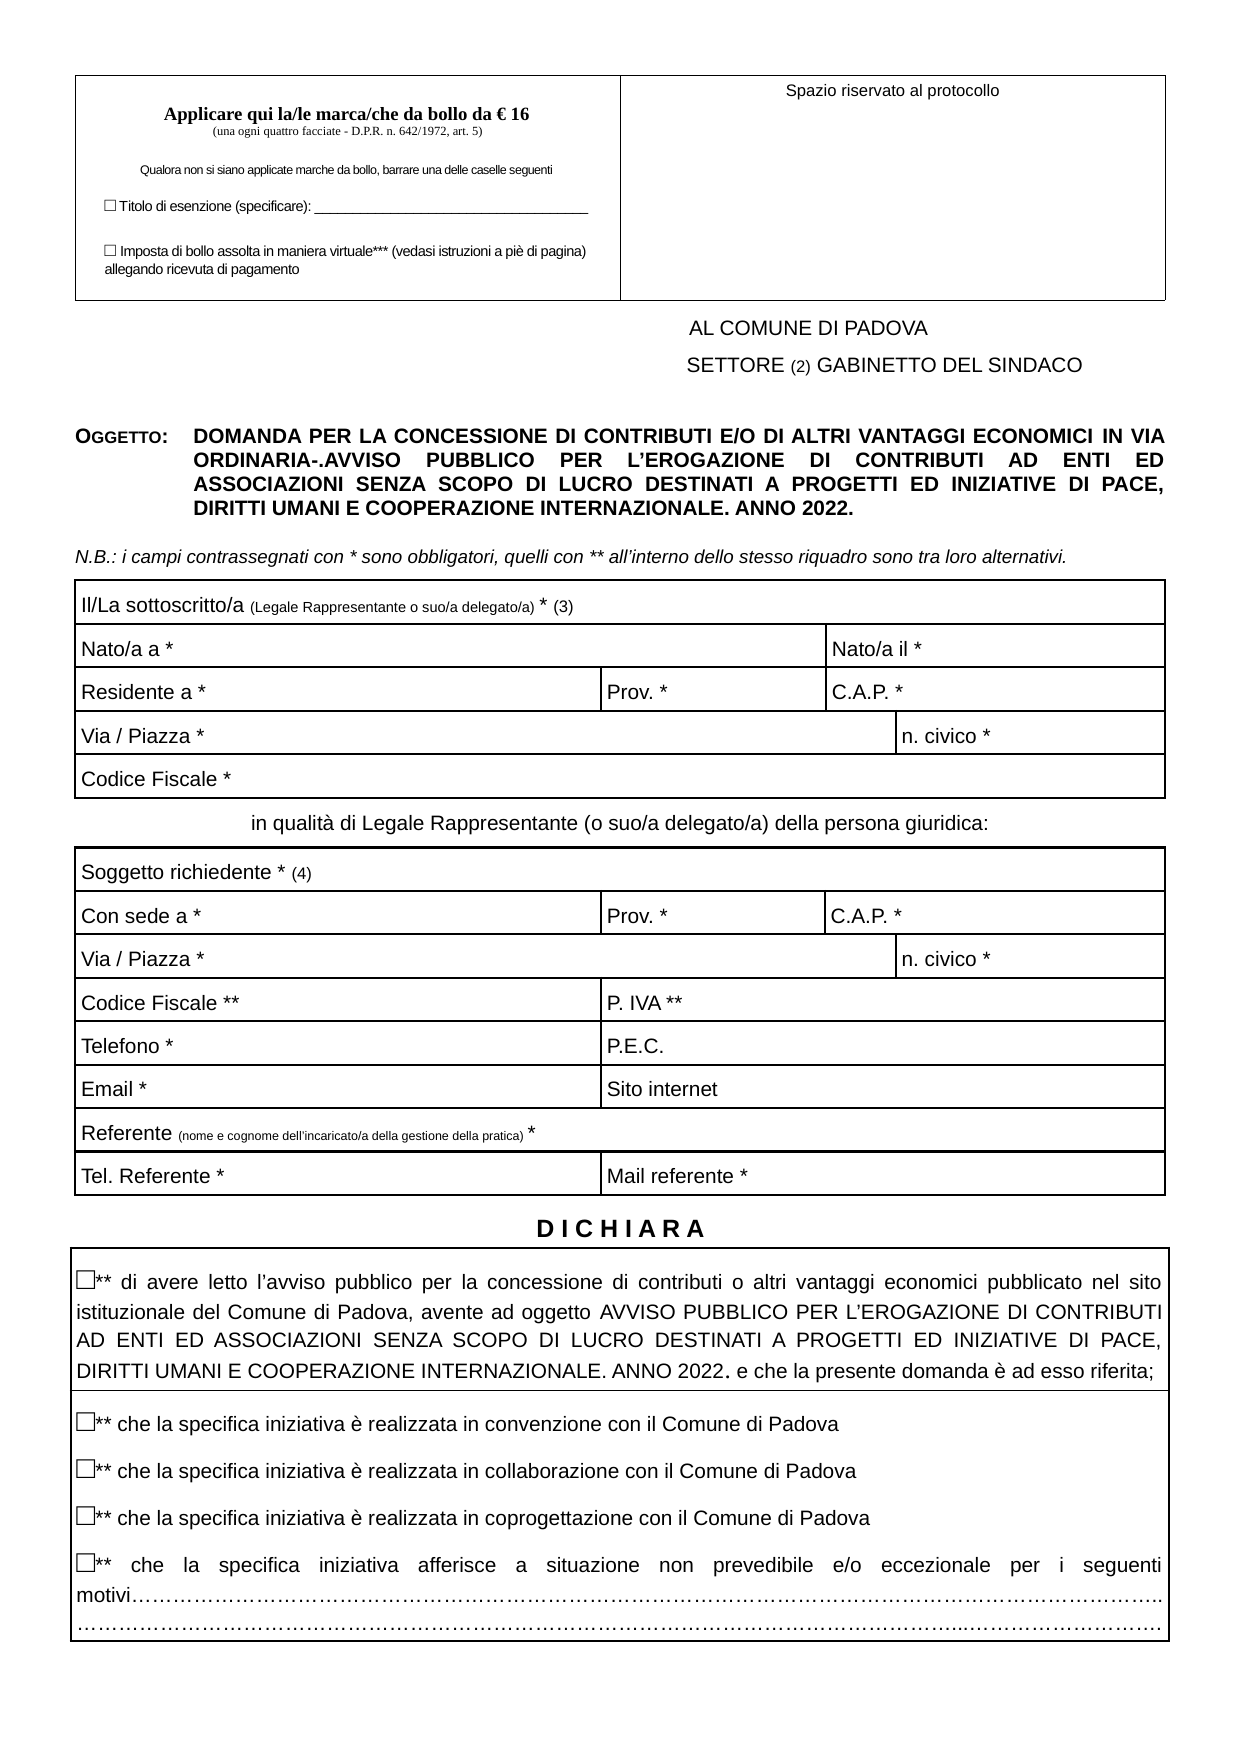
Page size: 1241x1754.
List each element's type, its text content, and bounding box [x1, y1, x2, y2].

table_cell Prov. * [602, 892, 824, 933]
table_cell Nato/a a * [76, 625, 825, 666]
text AL COMUNE DI PADOVA [75, 312, 1165, 341]
table_header Applicare qui la/le marca/che da bollo da € 16 (una ogni quattro facciate - D.P.R. n. 642/1972, art. 5) Qualora non si siano applicate marche da bollo, barrare una delle caselle seguenti □ Titolo di esenzione (specificare): ____________________________________ □ Imposta di bollo assolta in maniera virtuale*** (vedasi istruzioni a piè di pagina) allegando ricevuta di pagamento [76, 76, 620, 300]
table_cell Prov. * [602, 668, 825, 710]
table_cell Codice Fiscale * [76, 755, 1164, 797]
table_cell Nato/a il * [827, 625, 1164, 666]
text D I C H I A R A [75, 1214, 1165, 1242]
table_cell n. civico * [897, 712, 1164, 753]
table_header Il/La sottoscritto/a (Legale Rappresentante o suo/a delegato/a) * (3) [76, 581, 1164, 623]
table_cell Via / Piazza * [76, 935, 895, 977]
table_cell Telefono * [76, 1022, 600, 1063]
table_cell Residente a * [76, 668, 600, 710]
table_header □** di avere letto l’avviso pubblico per la concessione di contributi o altri vantaggi economici pubblicato nel sito istituzionale del Comune di Padova, avente ad oggetto AVVISO PUBBLICO PER L’EROGAZIONE DI CONTRIBUTI AD ENTI ED ASSOCIAZIONI SENZA SCOPO DI LUCRO DESTINATI A PROGETTI ED INIZIATIVE DI PACE, DIRITTI UMANI E COOPERAZIONE INTERNAZIONALE. ANNO 2022. e che la presente domanda è ad esso riferita; [72, 1249, 1168, 1390]
text in qualità di Legale Rappresentante (o suo/a delegato/a) della persona giuridica: [75, 811, 1165, 834]
table_cell C.A.P. * [827, 668, 1164, 710]
table_cell Tel. Referente * [76, 1153, 600, 1194]
table_cell Referente (nome e cognome dell’incaricato/a della gestione della pratica) * [76, 1109, 1164, 1150]
table_cell Mail referente * [602, 1153, 1164, 1194]
table_cell P.E.C. [602, 1022, 1164, 1063]
table_cell C.A.P. * [826, 892, 1164, 933]
table_cell Email * [76, 1066, 600, 1107]
table_cell P. IVA ** [602, 979, 1164, 1020]
table_header Soggetto richiedente * (4) [76, 849, 1164, 890]
table_cell Codice Fiscale ** [76, 979, 600, 1020]
table_cell Via / Piazza * [76, 712, 895, 753]
table_cell Sito internet [602, 1066, 1164, 1107]
table_cell □** che la specifica iniziativa è realizzata in convenzione con il Comune di Padova □** che la specifica iniziativa è realizzata in collaborazione con il Comune di Padova □** che la specifica iniziativa è realizzata in coprogettazione con il Comune di Padova □** che la specifica iniziativa afferisce a situazione non prevedibile e/o eccezionale per i seguenti motivi…………………………………………………………………………………………………………………………………..………………………………………………………………………………………………………………...………………………. [72, 1391, 1168, 1640]
table_header Spazio riservato al protocollo [621, 76, 1165, 300]
table_cell Con sede a * [76, 892, 600, 933]
text SETTORE (2) GABINETTO DEL SINDACO [75, 353, 1165, 377]
text Oggetto: DOMANDA PER LA CONCESSIONE DI CONTRIBUTI E/O DI ALTRI VANTAGGI ECONOMICI IN VIA ORDINARIA-.AVVISO PUBBLICO PER L’EROGAZIONE DI CONTRIBUTI AD ENTI ED ASSOCIAZIONI SENZA SCOPO DI LUCRO DESTINATI A PROGETTI ED INIZIATIVE DI PACE, DIRITTI UMANI E COOPERAZIONE INTERNAZIONALE. ANNO 2022. [75, 424, 1165, 520]
text N.B.: i campi contrassegnati con * sono obbligatori, quelli con ** all’interno dello stesso riquadro sono tra loro alternativi. [75, 546, 1165, 568]
table_cell n. civico * [897, 935, 1164, 977]
